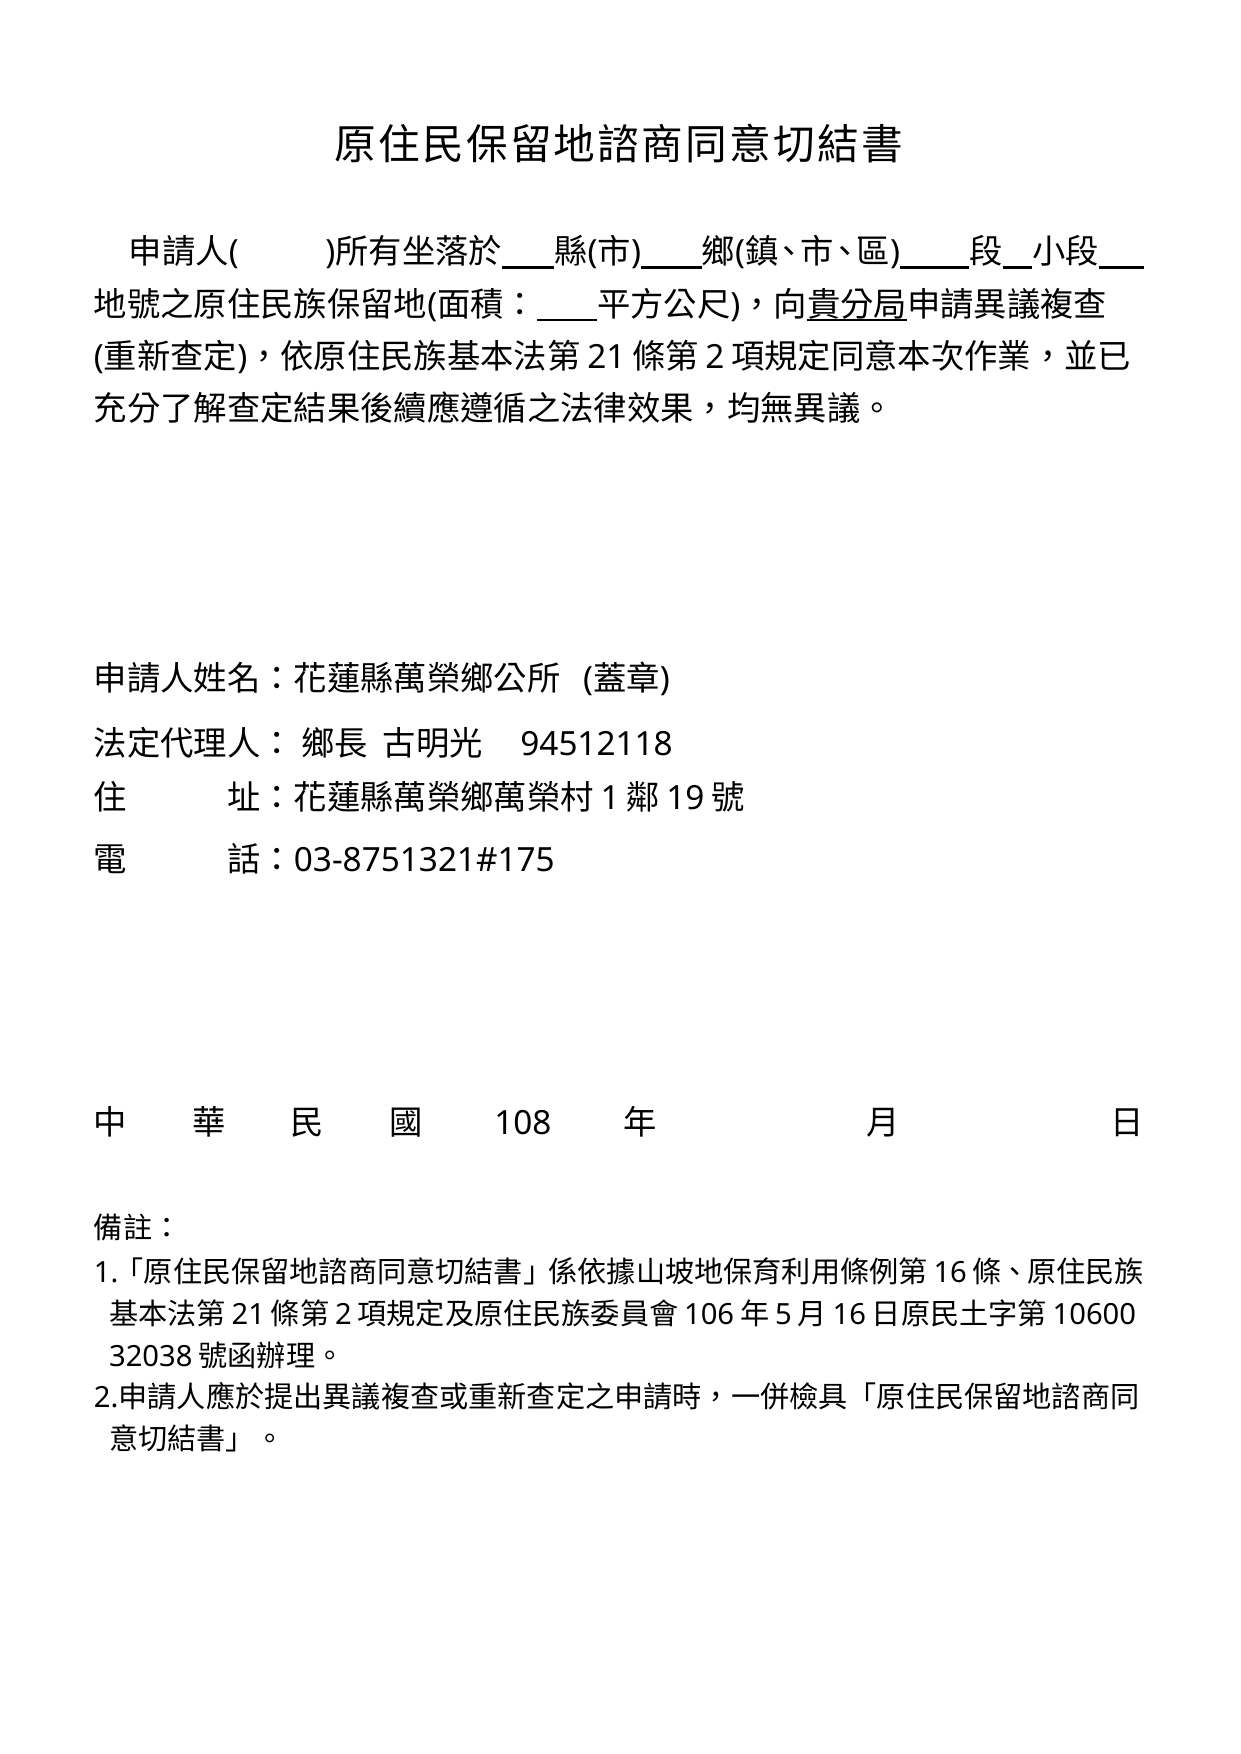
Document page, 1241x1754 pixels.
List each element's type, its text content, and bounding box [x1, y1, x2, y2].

text 2.申請人應於提出異議複查或重新查定之申請時，一併檢具「原住民保留地諮商同 [94, 1374, 1144, 1416]
text 電 話：03-8751321#175 [94, 820, 1144, 885]
text 意切結書」。 [94, 1416, 1144, 1458]
text 原住民保留地諮商同意切結書 [94, 118, 1144, 170]
text 住 址：花蓮縣萬榮鄉萬榮村1鄰19號 [94, 768, 1144, 820]
text 法定代理人： 鄉長 古明光 94512118 [94, 703, 1144, 768]
text 中華民國108年 月 日 [94, 1093, 1144, 1145]
text 申請人( )所有坐落於 縣(市) 鄉(鎮、市、區) 段 小段 地號之原住民族保留地(面積： 平方公尺)，向貴分局申請異議複查(重新查定)，依原住民族基本法第21條第2項規定同意本次作業，並已充分了解查定結果後續應遵循之法律效果，均無異議。 [94, 222, 1144, 431]
text 1.「原住民保留地諮商同意切結書」係依據山坡地保育利用條例第16條、原住民族 [94, 1249, 1144, 1291]
text 基本法第21條第2項規定及原住民族委員會106年5月16日原民土字第10600 [94, 1291, 1144, 1333]
text 備註： [94, 1197, 1144, 1249]
text 32038號函辦理。 [94, 1333, 1144, 1374]
text 申請人姓名：花蓮縣萬榮鄉公所 (蓋章) [94, 639, 1144, 703]
